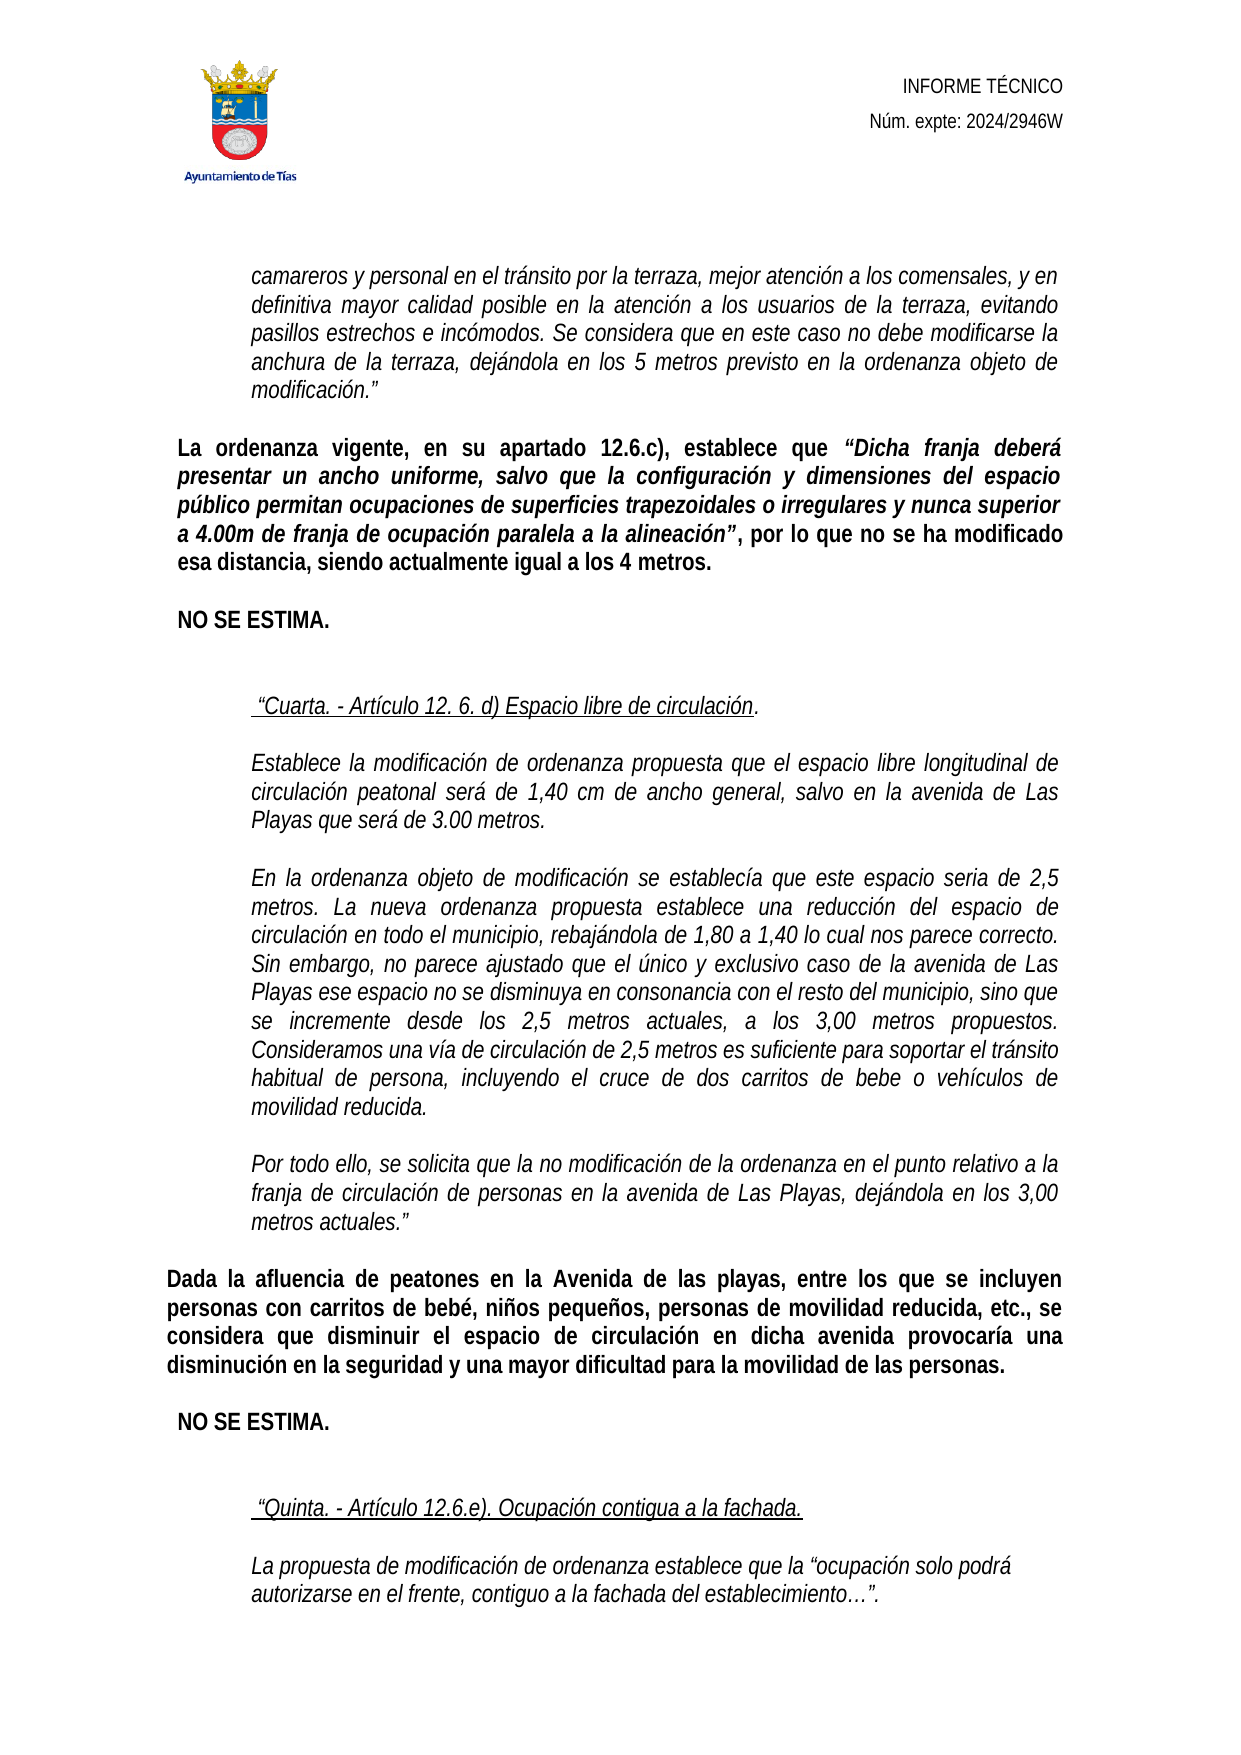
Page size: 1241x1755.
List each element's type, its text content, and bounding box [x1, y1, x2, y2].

text “Quinta. - Artículo 12.6.e). Ocupación contigua a la fachada. [251, 1493, 1076, 1522]
text NO SE ESTIMA. [177, 1407, 1076, 1436]
subtitle Dada la afluencia de peatones en la Avenida de las playas, entre los que se incluyen personas con carritos de bebé, niños pequeños, personas de movilidad reducida, etc., se considera que disminuir el espacio de circulación en dicha avenida provocaría una disminución en la seguridad y una mayor dificultad para la movilidad de las personas. [167, 1264, 1064, 1378]
text “Cuarta. - Artículo 12. 6. d) Espacio libre de circulación. [251, 691, 1076, 719]
subtitle NO SE ESTIMA. [177, 605, 1076, 633]
text La ordenanza vigente, en su apartado 12.6.c), establece que “Dicha franja deberá presentar un ancho uniforme, salvo que la configuración y dimensiones del espacio público permitan ocupaciones de superficies trapezoidales o irregulares y nunca superior a 4.00m de franja de ocupación paralela a la alineación”, por lo que no se ha modificado esa distancia, siendo actualmente igual a los 4 metros. [177, 433, 1064, 576]
text La propuesta de modificación de ordenanza establece que la “ocupación solo podrá autorizarse en el frente, contiguo a la fachada del establecimiento…”. [251, 1551, 1076, 1608]
text camareros y personal en el tránsito por la terraza, mejor atención a los comensales, y en definitiva mayor calidad posible en la atención a los usuarios de la terraza, evitando pasillos estrechos e incómodos. Se considera que en este caso no debe modificarse la anchura de la terraza, dejándola en los 5 metros previsto en la ordenanza objeto de modificación.” [251, 261, 1063, 404]
text Establece la modificación de ordenanza propuesta que el espacio libre longitudinal de circulación peatonal será de 1,40 cm de ancho general, salvo en la avenida de Las Playas que será de 3.00 metros. [251, 748, 1063, 834]
text Por todo ello, se solicita que la no modificación de la ordenanza en el punto relativo a la franja de circulación de personas en la avenida de Las Playas, dejándola en los 3,00 metros actuales.” [251, 1149, 1063, 1235]
text En la ordenanza objeto de modificación se establecía que este espacio seria de 2,5 metros. La nueva ordenanza propuesta establece una reducción del espacio de circulación en todo el municipio, rebajándola de 1,80 a 1,40 lo cual nos parece correcto. Sin embargo, no parece ajustado que el único y exclusivo caso de la avenida de Las Playas ese espacio no se disminuya en consonancia con el resto del municipio, sino que se incremente desde los 2,5 metros actuales, a los 3,00 metros propuestos. Consideramos una vía de circulación de 2,5 metros es suficiente para soportar el tránsito habitual de persona, incluyendo el cruce de dos carritos de bebe o vehículos de movilidad reducida. [251, 863, 1063, 1121]
